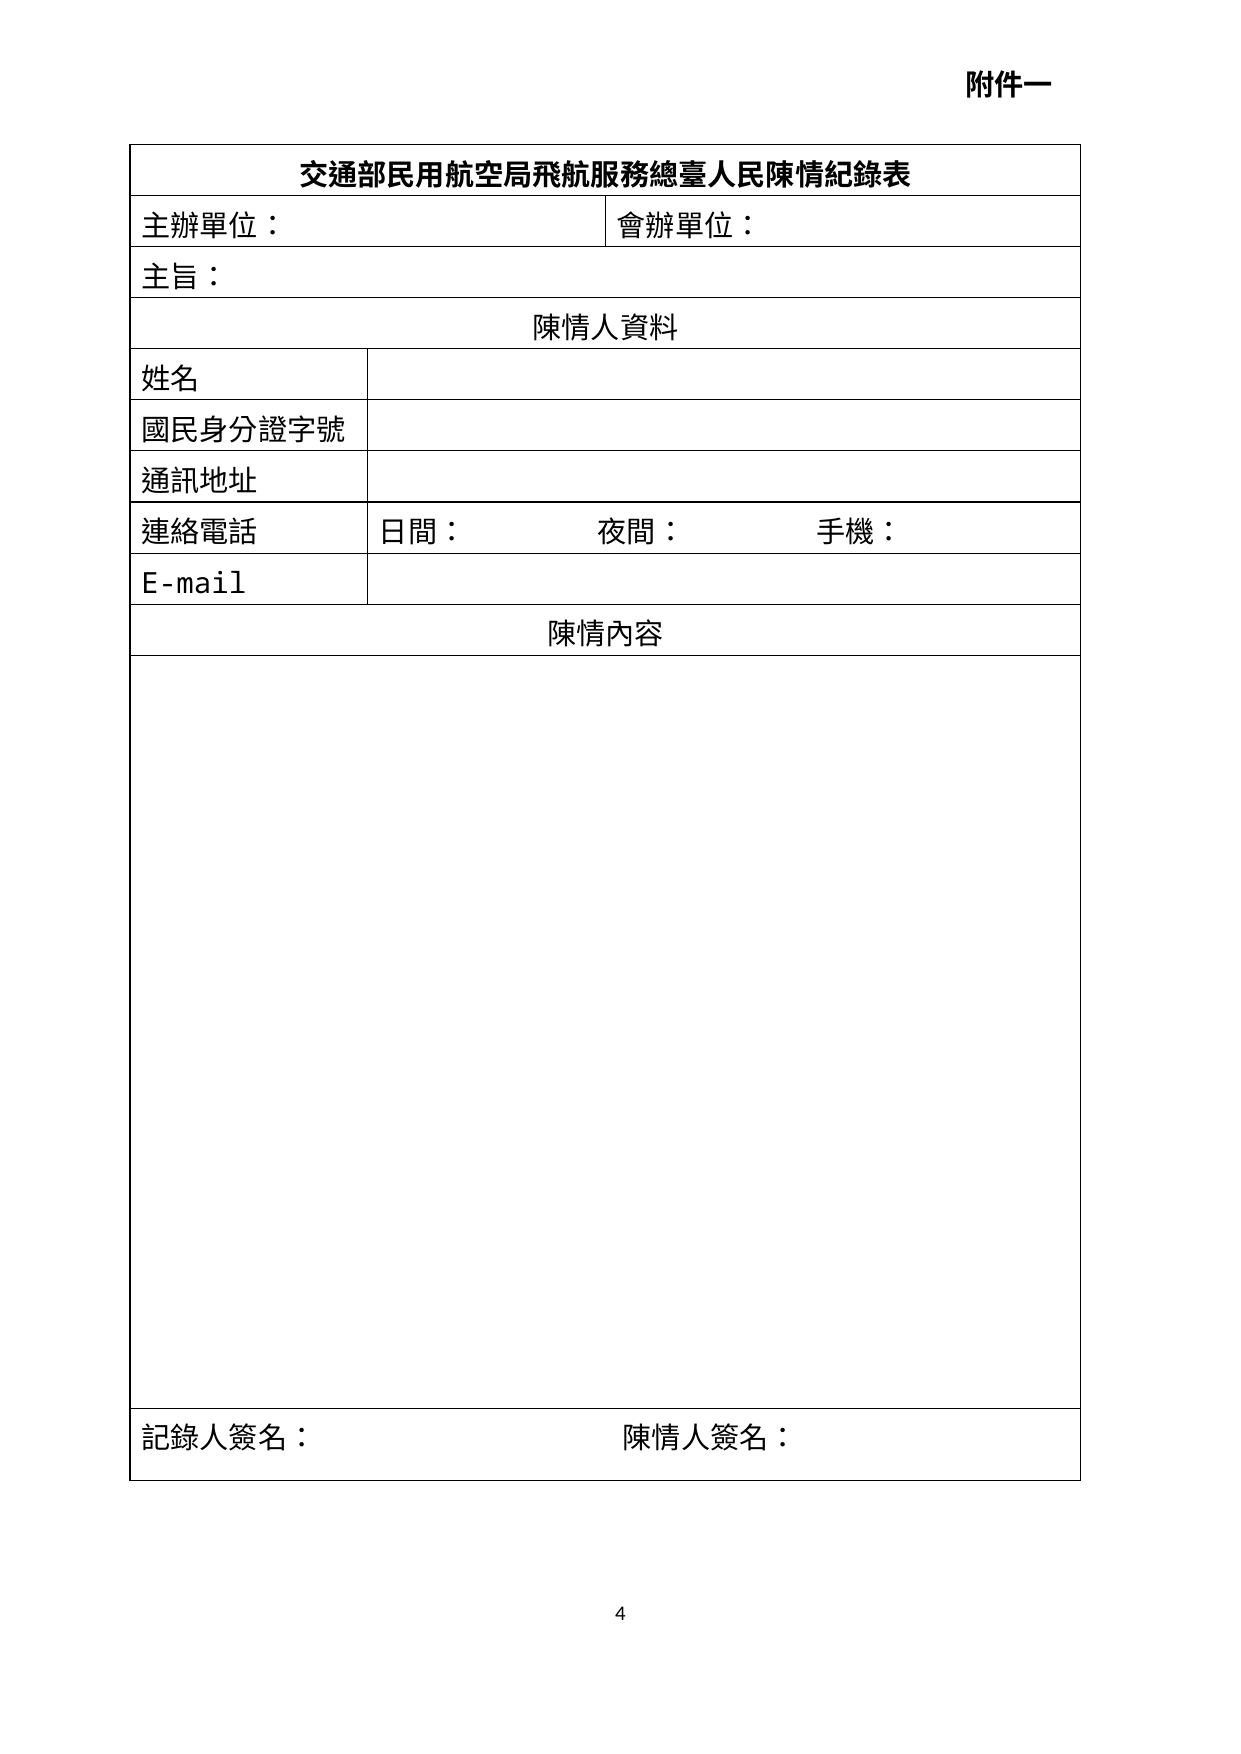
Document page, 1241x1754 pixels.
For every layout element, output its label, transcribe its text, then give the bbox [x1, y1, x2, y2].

table_cell E-mail [131, 554, 367, 603]
table_cell 姓名 [131, 349, 367, 399]
table_cell 日間： 夜間： 手機： [368, 503, 1080, 552]
table_cell 記錄人簽名： 陳情人簽名： [131, 1409, 1080, 1479]
table_cell 會辦單位： [606, 196, 1080, 246]
table_cell [368, 451, 1080, 501]
table_header 交通部民用航空局飛航服務總臺人民陳情紀錄表 [915, 54, 1102, 129]
table_cell 陳情人資料 [131, 298, 1080, 348]
table_cell 陳情內容 [131, 605, 1080, 654]
table_cell 國民身分證字號 [131, 400, 367, 450]
table_header 交通部民用航空局飛航服務總臺人民陳情紀錄表 [131, 145, 1080, 195]
table_cell 通訊地址 [131, 451, 367, 501]
table_cell [368, 554, 1080, 603]
table_cell [368, 400, 1080, 450]
table_cell 主旨： [131, 247, 1080, 297]
table_cell [368, 349, 1080, 399]
table_cell 連絡電話 [131, 503, 367, 552]
table_cell 主辦單位： [131, 196, 605, 246]
table_cell [131, 656, 1080, 1408]
